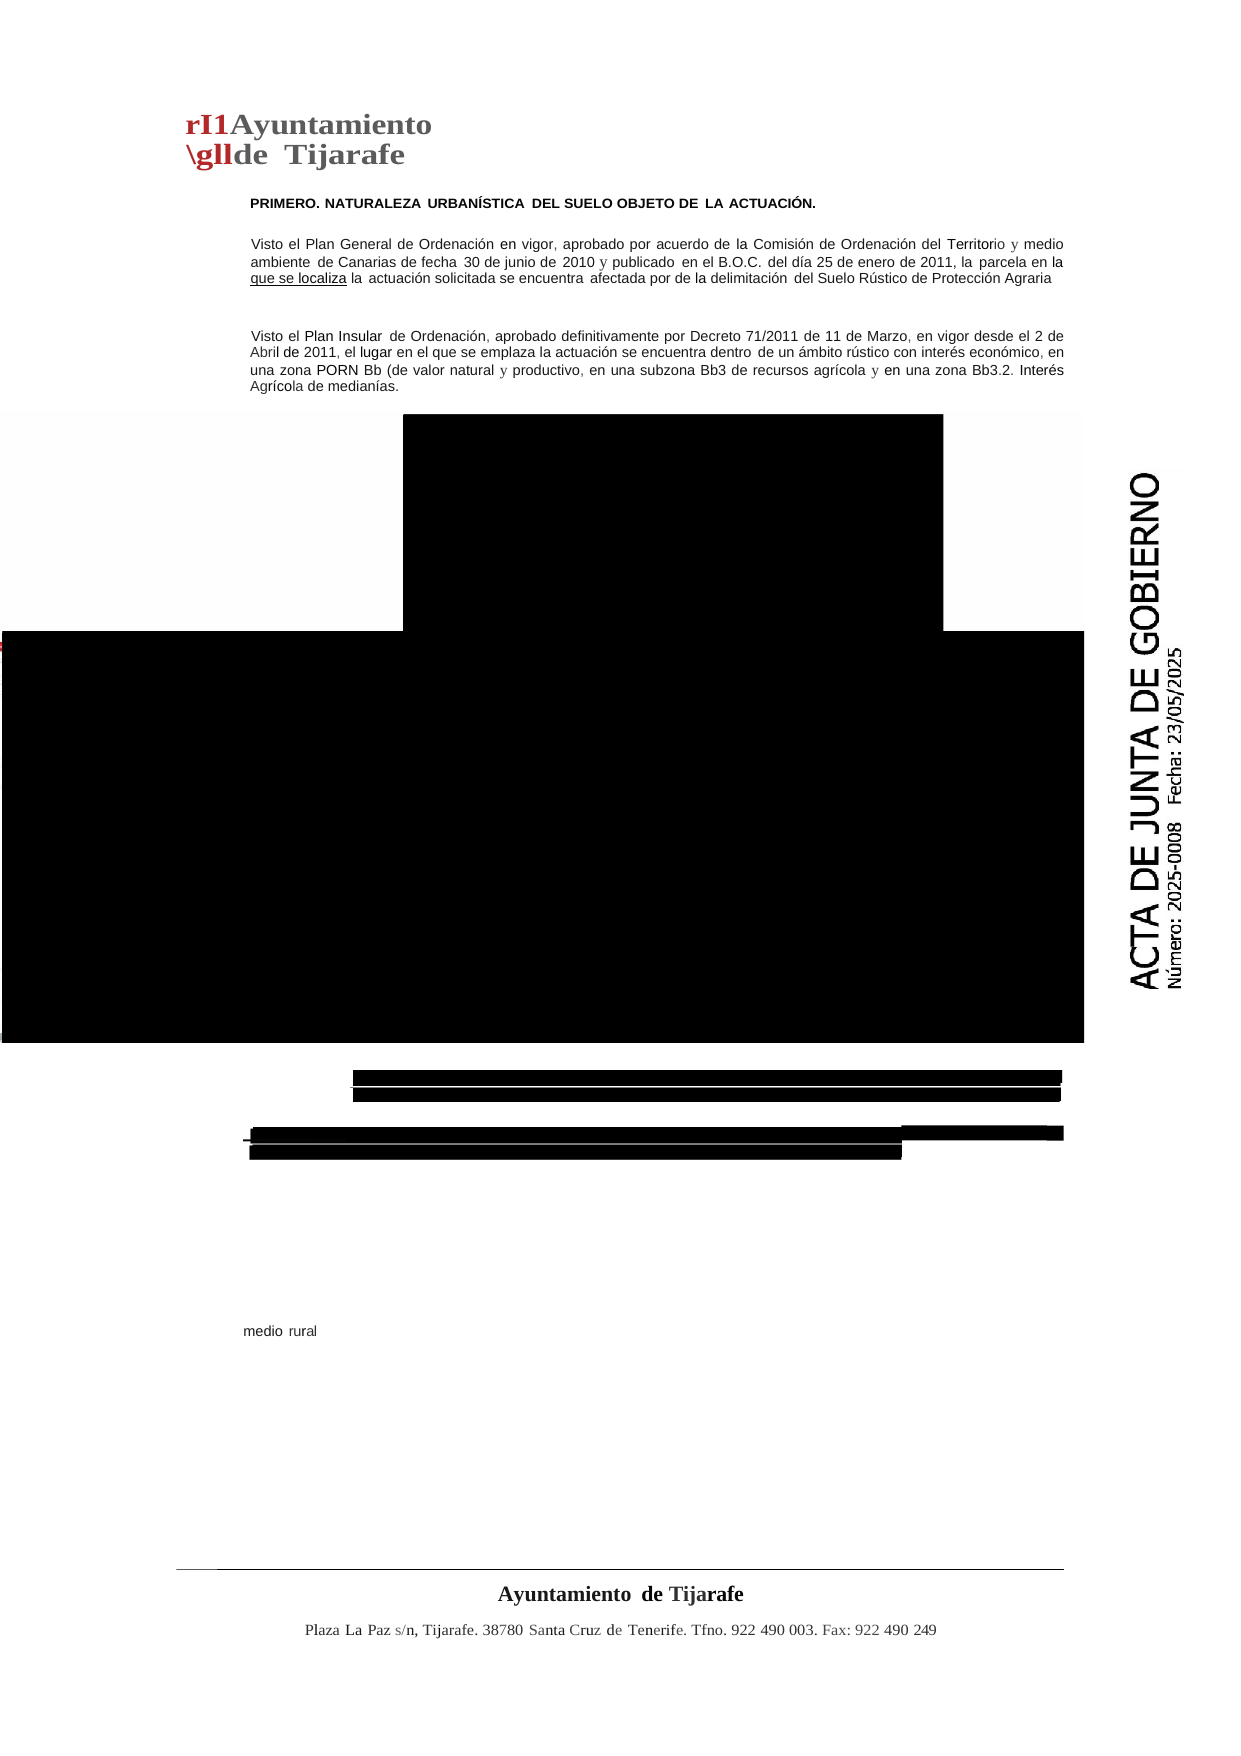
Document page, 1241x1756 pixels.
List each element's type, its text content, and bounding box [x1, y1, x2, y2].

text Visto el Plan General de Ordenación en vigor, aprobado por acuerdo de la Comisión de Ordenación del Territorio y medio ambiente de Canarias de fecha 30 de junio de 2010 y publicado en el B.O.C. del día 25 de enero de 2011, la parcela en la que se localiza la actuación solicitada se encuentra afectada por de la delimitación del Suelo Rústico de Protección Agraria [250, 236, 1064, 287]
text PRIMERO. NATURALEZA URBANÍSTICA DEL SUELO OBJETO DE LA ACTUACIÓN. [250, 196, 1197, 212]
text Visto el Plan Insular de Ordenación, aprobado definitivamente por Decreto 71/2011 de 11 de Marzo, en vigor desde el 2 de Abril de 2011, el lugar en el que se emplaza la actuación se encuentra dentro de un ámbito rústico con interés económico, en una zona PORN Bb (de valor natural y productivo, en una subzona Bb3 de recursos agrícola y en una zona Bb3.2. Interés Agrícola de medianías. [250, 328, 1064, 395]
